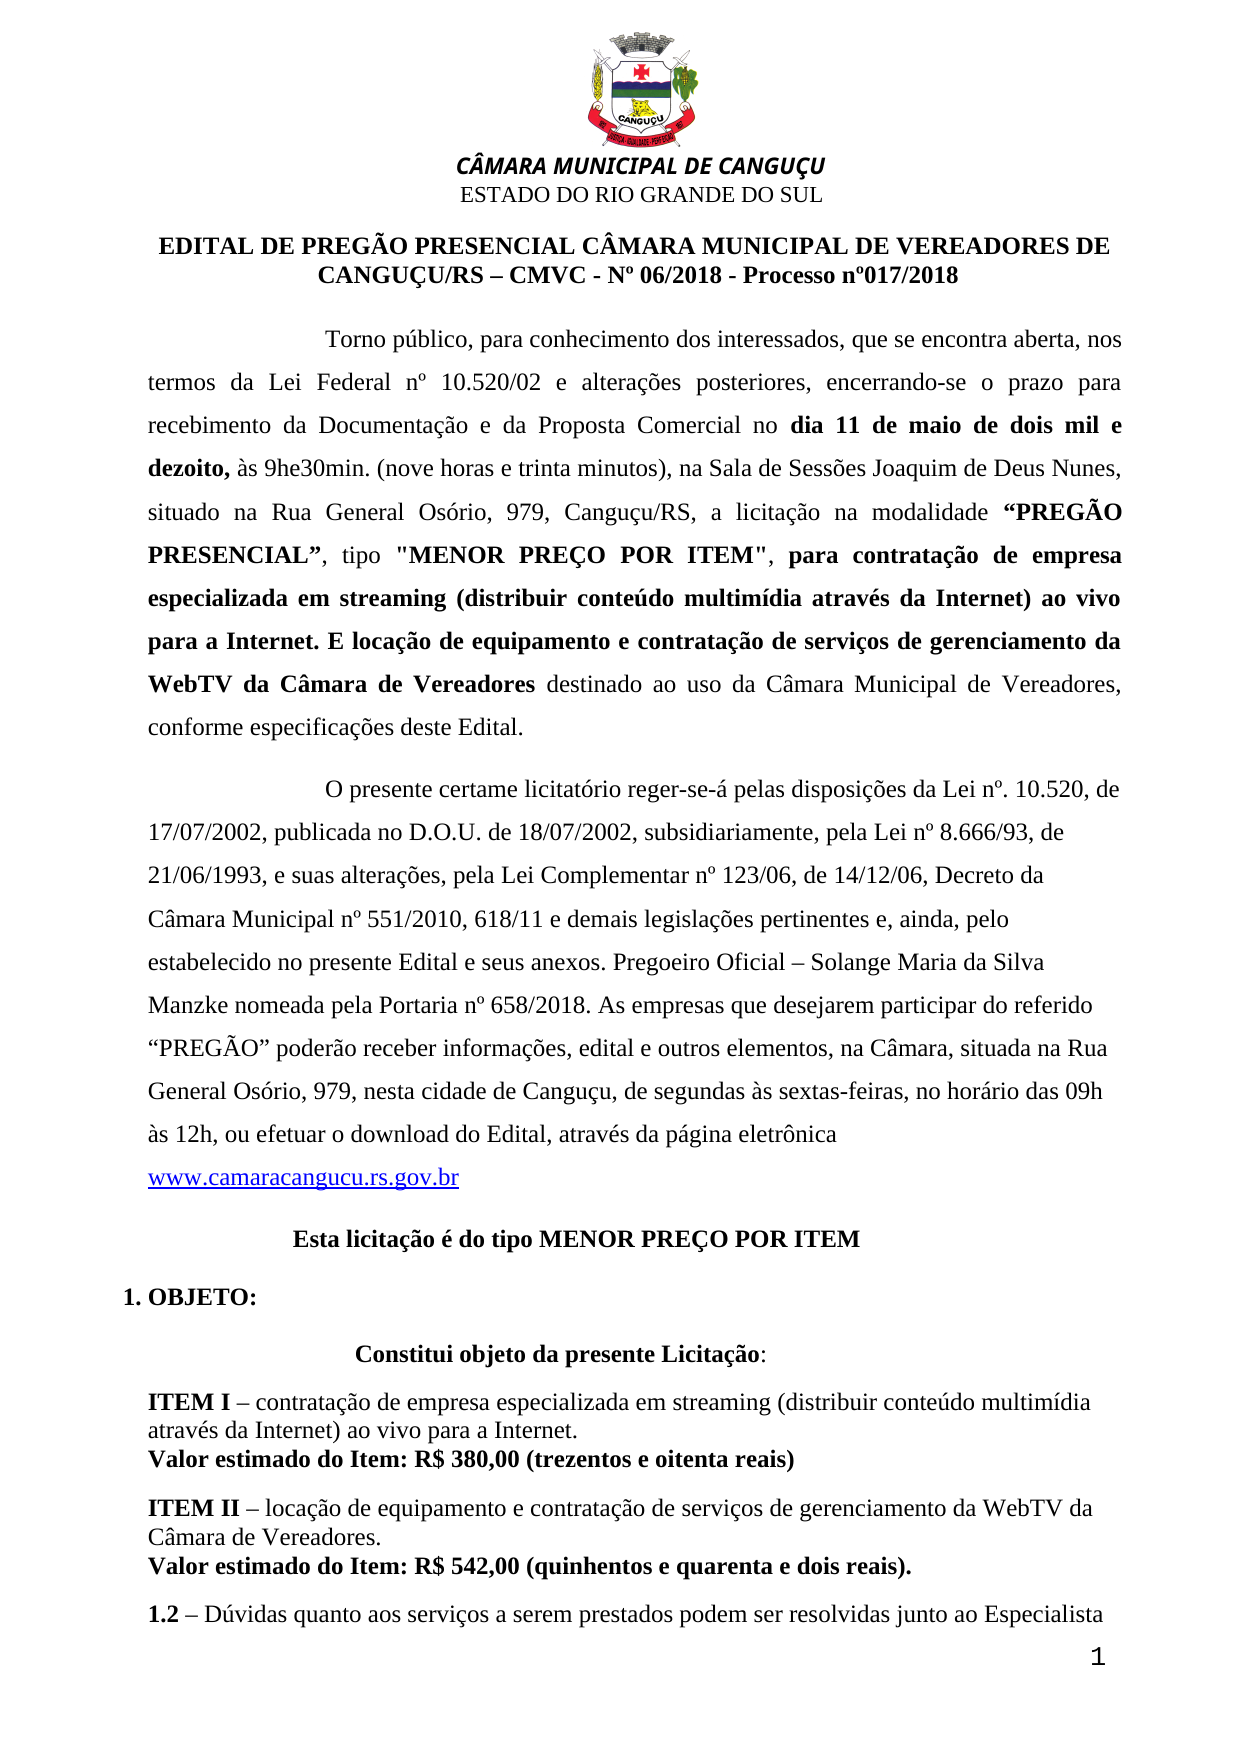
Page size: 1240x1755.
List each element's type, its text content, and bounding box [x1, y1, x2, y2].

text Constitui objeto da presente Licitação: [354, 1339, 1162, 1368]
text ITEM I – contratação de empresa especializada em streaming (distribuir conteúdo multimídia através da Internet) ao vivo para a Internet. [148, 1387, 1162, 1444]
text Esta licitação é do tipo MENOR PREÇO POR ITEM [293, 1224, 1162, 1253]
text EDITAL DE PREGÃO PRESENCIAL CÂMARA MUNICIPAL DE VEREADORES DE [158, 231, 1162, 260]
text Valor estimado do Item: R$ 542,00 (quinhentos e quarenta e dois reais). [148, 1551, 1162, 1579]
text 1.2 – Dúvidas quanto aos serviços a serem prestados podem ser resolvidas junto ao Especialista [148, 1599, 1121, 1627]
list OBJETO: [123, 1282, 1162, 1311]
text Valor estimado do Item: R$ 380,00 (trezentos e oitenta reais) [148, 1444, 1121, 1473]
text O presente certame licitatório reger-se-á pelas disposições da Lei nº. 10.520, de 17/07/2002, publicada no D.O.U. de 18/07/2002, subsidiariamente, pela Lei nº 8.666/93, de 21/06/1993, e suas alterações, pela Lei Complementar nº 123/06, de 14/12/06, Decreto da Câmara Municipal nº 551/2010, 618/11 e demais legislações pertinentes e, ainda, pelo estabelecido no presente Edital e seus anexos. Pregoeiro Oficial – Solange Maria da Silva Manzke nomeada pela Portaria nº 658/2018. As empresas que desejarem participar do referido “PREGÃO” poderão receber informações, edital e outros elementos, na Câmara, situada na Rua General Osório, 979, nesta cidade de Canguçu, de segundas às sextas-feiras, no horário das 09h às 12h, ou efetuar o download do Edital, através da página eletrônica www.camaracangucu.rs.gov.br [148, 774, 1123, 1191]
text CANGUÇU/RS – CMVC - Nº 06/2018 - Processo nº017/2018 [317, 260, 1162, 289]
text ITEM II – locação de equipamento e contratação de serviços de gerenciamento da WebTV da Câmara de Vereadores. [148, 1493, 1162, 1551]
text Torno público, para conhecimento dos interessados, que se encontra aberta, nos termos da Lei Federal nº 10.520/02 e alterações posteriores, encerrando-se o prazo para recebimento da Documentação e da Proposta Comercial no dia 11 de maio de dois mil e dezoito, às 9he30min. (nove horas e trinta minutos), na Sala de Sessões Joaquim de Deus Nunes, situado na Rua General Osório, 979, Canguçu/RS, a licitação na modalidade “PREGÃO PRESENCIAL”, tipo "MENOR PREÇO POR ITEM", para contratação de empresa especializada em streaming (distribuir conteúdo multimídia através da Internet) ao vivo para a Internet. E locação de equipamento e contratação de serviços de gerenciamento da WebTV da Câmara de Vereadores destinado ao uso da Câmara Municipal de Vereadores, conforme especificações deste Edital. [148, 324, 1122, 741]
